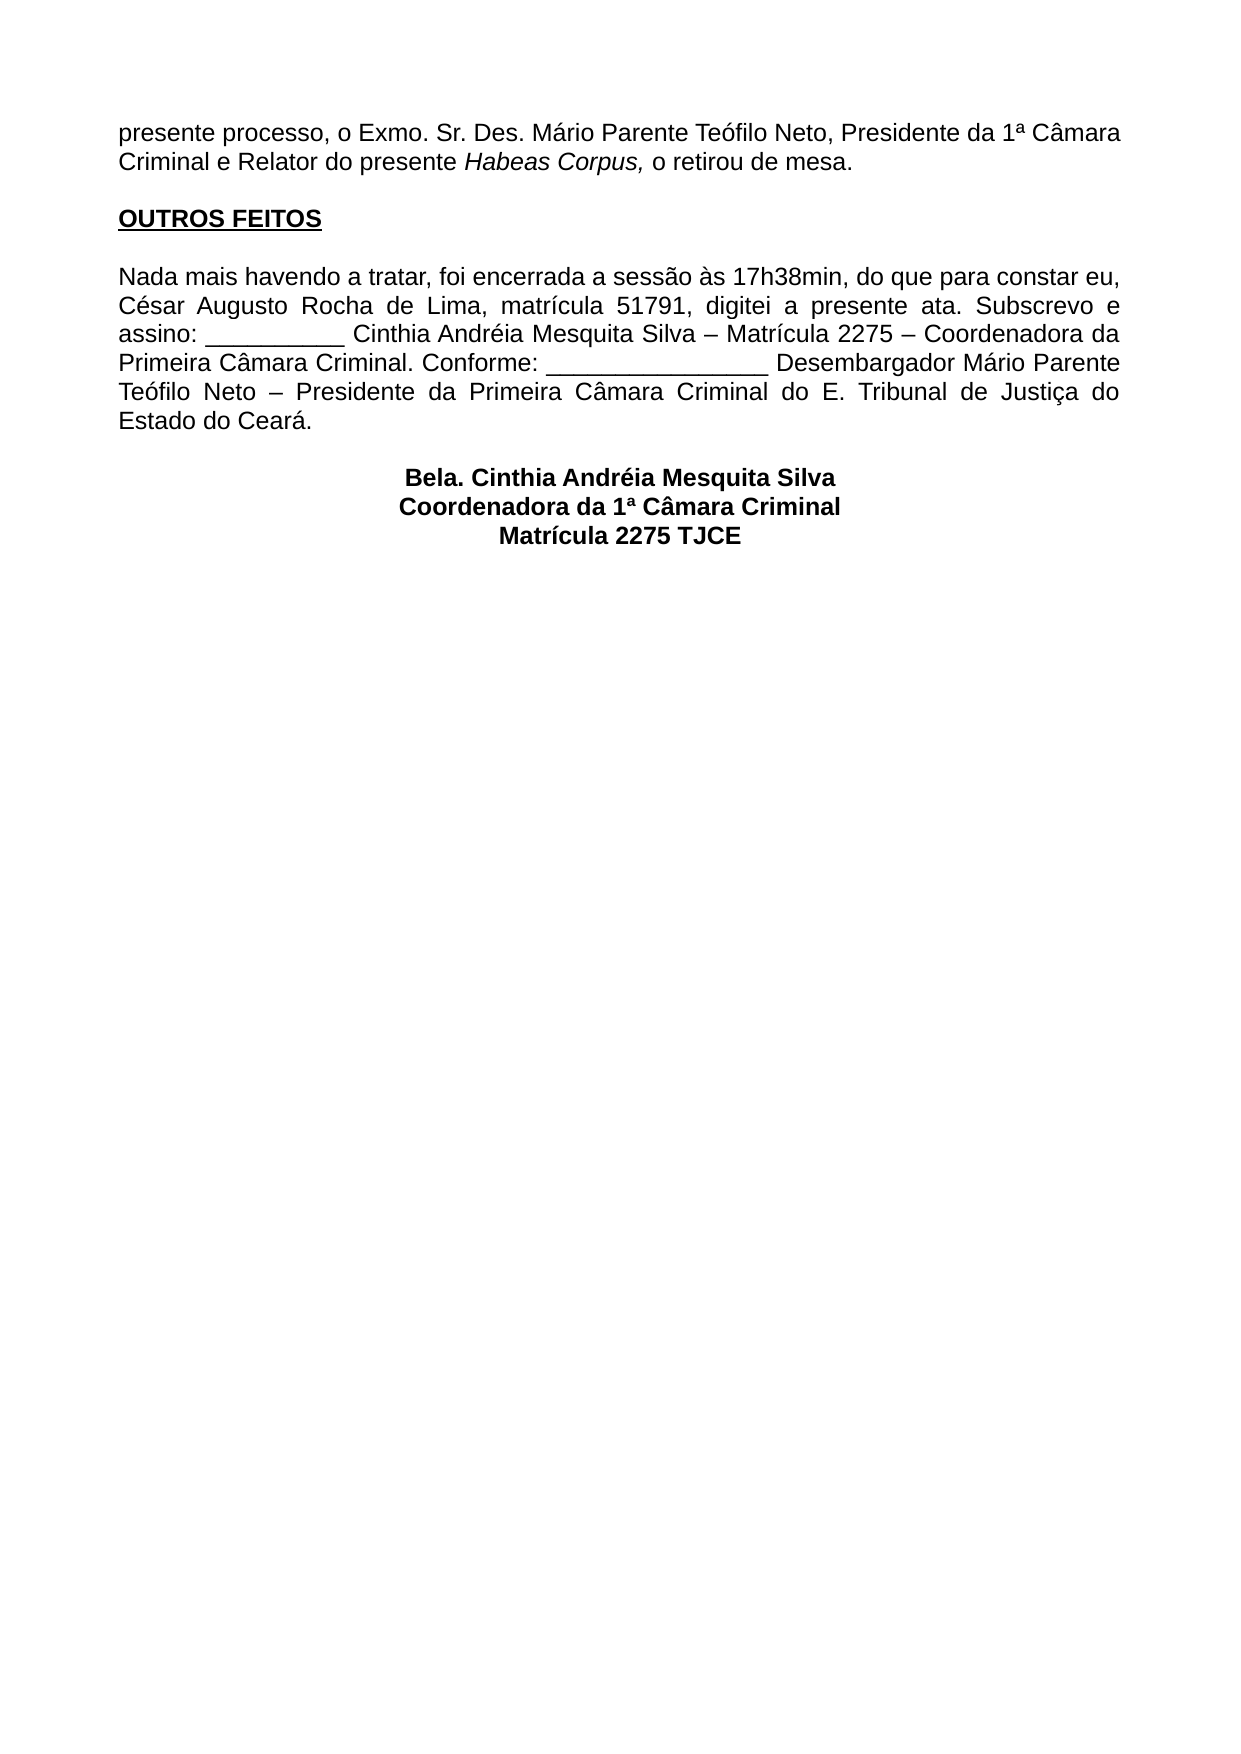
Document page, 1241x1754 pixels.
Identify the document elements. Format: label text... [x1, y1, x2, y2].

text OUTROS FEITOS [118, 204, 1122, 233]
text presente processo, o Exmo. Sr. Des. Mário Parente Teófilo Neto, Presidente da 1ª Câmara Criminal e Relator do presente Habeas Corpus, o retirou de mesa. [118, 118, 1122, 176]
text Matrícula 2275 TJCE [118, 521, 1122, 549]
text Coordenadora da 1ª Câmara Criminal [118, 492, 1122, 521]
text Bela. Cinthia Andréia Mesquita Silva [118, 463, 1122, 492]
text Nada mais havendo a tratar, foi encerrada a sessão às 17h38min, do que para constar eu, César Augusto Rocha de Lima, matrícula 51791, digitei a presente ata. Subscrevo e assino: __________ Cinthia Andréia Mesquita Silva – Matrícula 2275 – Coordenadora da Primeira Câmara Criminal. Conforme: ________________ Desembargador Mário Parente Teófilo Neto – Presidente da Primeira Câmara Criminal do E. Tribunal de Justiça do Estado do Ceará. [118, 262, 1122, 434]
